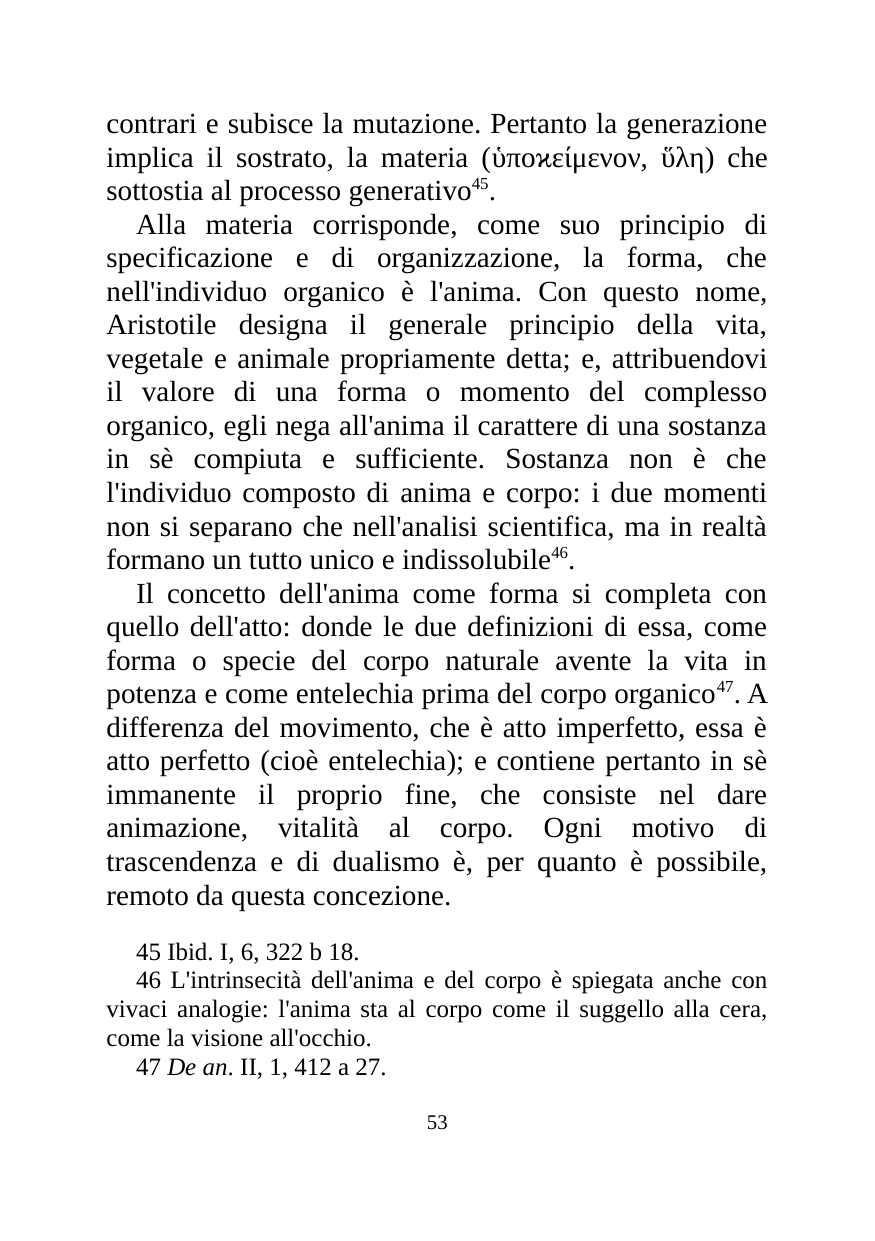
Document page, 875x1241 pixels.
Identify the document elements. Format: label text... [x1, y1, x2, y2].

text Ibid. I, 6, 322 b 18. [106, 937, 768, 965]
text contrari e subisce la mutazione. Pertanto la generazione implica il sostrato, la materia (ὑποϰείμενον, ὕλη) che sottostia al processo generativo. [106, 106, 768, 207]
text De an. II, 1, 412 a 27. [106, 1052, 768, 1080]
text Alla materia corrisponde, come suo principio di specificazione e di organizzazione, la forma, che nell'individuo organico è l'anima. Con questo nome, Aristotile designa il generale principio della vita, vegetale e animale propriamente detta; e, attribuendovi il valore di una forma o momento del complesso organico, egli nega all'anima il carattere di una sostanza in sè compiuta e sufficiente. Sostanza non è che l'individuo composto di anima e corpo: i due momenti non si separano che nell'analisi scientifica, ma in realtà formano un tutto unico e indissolubile. [106, 207, 768, 576]
text Il concetto dell'anima come forma si completa con quello dell'atto: donde le due definizioni di essa, come forma o specie del corpo naturale avente la vita in potenza e come entelechia prima del corpo organico. A differenza del movimento, che è atto imperfetto, essa è atto perfetto (cioè entelechia); e contiene pertanto in sè immanente il proprio fine, che consiste nel dare animazione, vitalità al corpo. Ogni motivo di trascendenza e di dualismo è, per quanto è possibile, remoto da questa concezione. [106, 576, 768, 911]
text L'intrinsecità dell'anima e del corpo è spiegata anche con vivaci analogie: l'anima sta al corpo come il suggello alla cera, come la visione all'occhio. [106, 965, 768, 1052]
